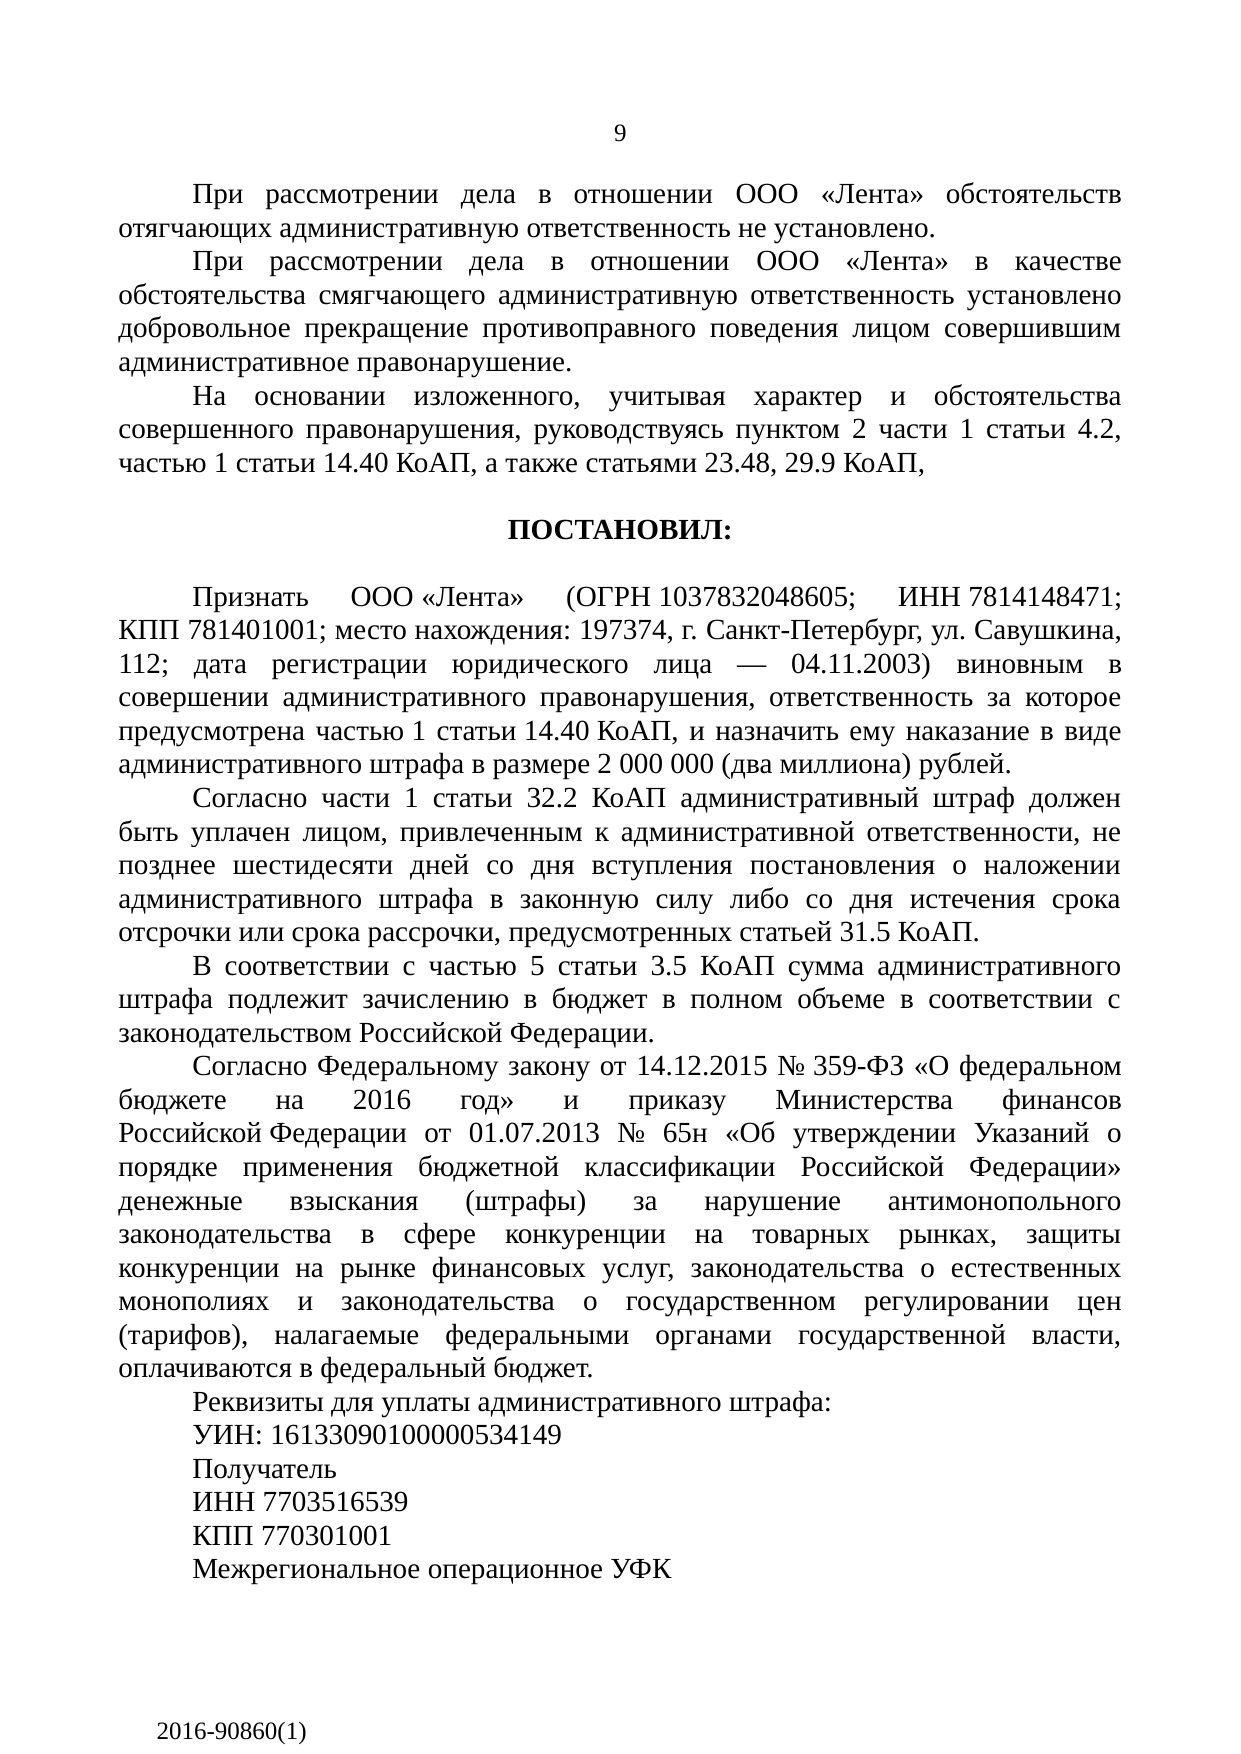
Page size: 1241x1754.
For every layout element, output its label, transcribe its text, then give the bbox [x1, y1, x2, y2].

text Межрегиональное операционное УФК [118, 1552, 1122, 1585]
text При рассмотрении дела в отношении ООО «Лента» обстоятельств отягчающих административную ответственность не установлено. [118, 176, 1122, 243]
text Согласно части 1 статьи 32.2 КоАП административный штраф должен быть уплачен лицом, привлеченным к административной ответственности, не позднее шестидесяти дней со дня вступления постановления о наложении административного штрафа в законную силу либо со дня истечения срока отсрочки или срока рассрочки, предусмотренных статьей 31.5 КоАП. [118, 780, 1122, 948]
text КПП 770301001 [118, 1518, 1122, 1552]
text УИН: 16133090100000534149 [118, 1417, 1122, 1451]
text На основании изложенного, учитывая характер и обстоятельства совершенного правонарушения, руководствуясь пунктом 2 части 1 статьи 4.2, частью 1 статьи 14.40 КоАП, а также статьями 23.48, 29.9 КоАП, [118, 378, 1122, 478]
text Реквизиты для уплаты административного штрафа: [118, 1384, 1122, 1417]
text В соответствии с частью 5 статьи 3.5 КоАП сумма административного штрафа подлежит зачислению в бюджет в полном объеме в соответствии с законодательством Российской Федерации. [118, 948, 1122, 1048]
text ИНН 7703516539 [118, 1484, 1122, 1518]
text ПОСТАНОВИЛ: [118, 512, 1122, 545]
text Признать ООО «Лента» (ОГРН 1037832048605; ИНН 7814148471; КПП 781401001; место нахождения: 197374, г. Санкт-Петербург, ул. Савушкина, 112; дата регистрации юридического лица — 04.11.2003) виновным в совершении административного правонарушения, ответственность за которое предусмотрена частью 1 статьи 14.40 КоАП, и назначить ему наказание в виде административного штрафа в размере 2 000 000 (два миллиона) рублей. [118, 579, 1122, 780]
text При рассмотрении дела в отношении ООО «Лента» в качестве обстоятельства смягчающего административную ответственность установлено добровольное прекращение противоправного поведения лицом совершившим административное правонарушение. [118, 243, 1122, 378]
text Согласно Федеральному закону от 14.12.2015 № 359-ФЗ «О федеральном бюджете на 2016 год» и приказу Министерства финансов Российской Федерации от 01.07.2013 № 65н «Об утверждении Указаний о порядке применения бюджетной классификации Российской Федерации» денежные взыскания (штрафы) за нарушение антимонопольного законодательства в сфере конкуренции на товарных рынках, защиты конкуренции на рынке финансовых услуг, законодательства о естественных монополиях и законодательства о государственном регулировании цен (тарифов), налагаемые федеральными органами государственной власти, оплачиваются в федеральный бюджет. [118, 1048, 1122, 1384]
text Получатель [118, 1451, 1122, 1484]
